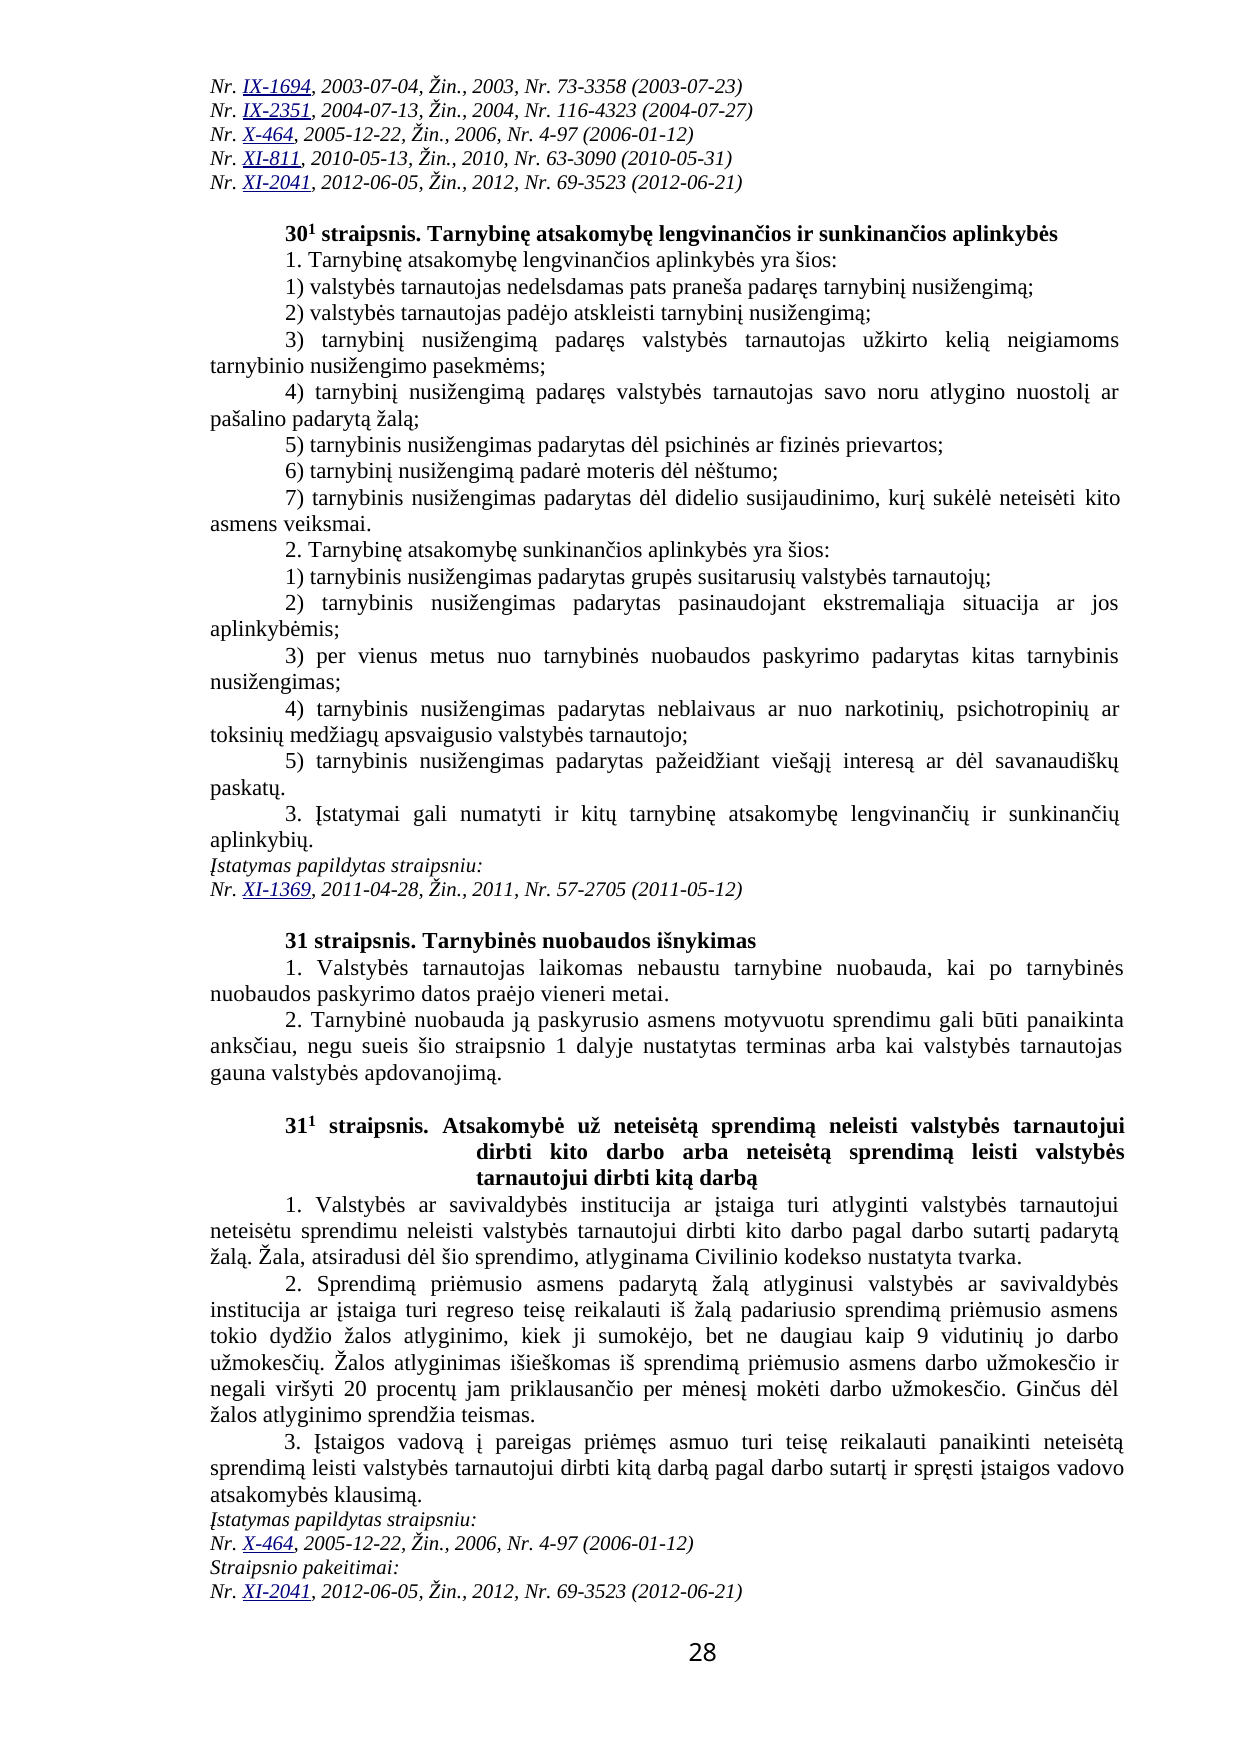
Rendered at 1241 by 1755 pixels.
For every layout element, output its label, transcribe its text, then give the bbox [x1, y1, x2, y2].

text 3) per vienus metus nuo tarnybinės nuobaudos paskyrimo padarytas kitas tarnybinis nusižengimas; [210, 642, 1120, 694]
text 2. Sprendimą priėmusio asmens padarytą žalą atlyginusi valstybės ar savivaldybės institucija ar įstaiga turi regreso teisę reikalauti iš žalą padariusio sprendimą priėmusio asmens tokio dydžio žalos atlyginimo, kiek ji sumokėjo, bet ne daugiau kaip 9 vidutinių jo darbo užmokesčių. Žalos atlyginimas išieškomas iš sprendimą priėmusio asmens darbo užmokesčio ir negali viršyti 20 procentų jam priklausančio per mėnesį mokėti darbo užmokesčio. Ginčus dėl žalos atlyginimo sprendžia teismas. [210, 1270, 1120, 1428]
text 2. Tarnybinė nuobauda ją paskyrusio asmens motyvuotu sprendimu gali būti panaikinta anksčiau, negu sueis šio straipsnio 1 dalyje nustatytas terminas arba kai valstybės tarnautojas gauna valstybės apdovanojimą. [210, 1006, 1126, 1085]
text Nr. XI-2041, 2012-06-05, Žin., 2012, Nr. 69-3523 (2012-06-21) [210, 1579, 1120, 1603]
text 7) tarnybinis nusižengimas padarytas dėl didelio susijaudinimo, kurį sukėlė neteisėti kito asmens veiksmai. [210, 484, 1120, 536]
text 2) tarnybinis nusižengimas padarytas pasinaudojant ekstremaliąja situacija ar jos aplinkybėmis; [210, 589, 1120, 642]
text 6) tarnybinį nusižengimą padarė moteris dėl nėštumo; [210, 457, 1120, 484]
text Įstatymas papildytas straipsniu: [210, 1507, 1126, 1531]
text 1. Valstybės tarnautojas laikomas nebaustu tarnybine nuobauda, kai po tarnybinės nuobaudos paskyrimo datos praėjo vieneri metai. [210, 953, 1126, 1006]
text Nr. X-464, 2005-12-22, Žin., 2006, Nr. 4-97 (2006-01-12) [210, 122, 1120, 146]
text 1. Valstybės ar savivaldybės institucija ar įstaiga turi atlyginti valstybės tarnautojui neteisėtu sprendimu neleisti valstybės tarnautojui dirbti kito darbo pagal darbo sutartį padarytą žalą. Žala, atsiradusi dėl šio sprendimo, atlyginama Civilinio kodekso nustatyta tvarka. [210, 1191, 1120, 1270]
text 4) tarnybinį nusižengimą padaręs valstybės tarnautojas savo noru atlygino nuostolį ar pašalino padarytą žalą; [210, 378, 1120, 431]
text 1) tarnybinis nusižengimas padarytas grupės susitarusių valstybės tarnautojų; [210, 563, 1120, 589]
text Nr. XI-1369, 2011-04-28, Žin., 2011, Nr. 57-2705 (2011-05-12) [210, 877, 1120, 901]
text Straipsnio pakeitimai: [210, 1555, 1126, 1579]
text Nr. XI-2041, 2012-06-05, Žin., 2012, Nr. 69-3523 (2012-06-21) [210, 170, 1120, 194]
text 4) tarnybinis nusižengimas padarytas neblaivaus ar nuo narkotinių, psichotropinių ar toksinių medžiagų apsvaigusio valstybės tarnautojo; [210, 694, 1120, 747]
text 2. Tarnybinę atsakomybę sunkinančios aplinkybės yra šios: [210, 536, 1120, 563]
text Nr. X-464, 2005-12-22, Žin., 2006, Nr. 4-97 (2006-01-12) [210, 1531, 1120, 1555]
text Nr. XI-811, 2010-05-13, Žin., 2010, Nr. 63-3090 (2010-05-31) [210, 146, 1120, 170]
text 3. Įstaigos vadovą į pareigas priėmęs asmuo turi teisę reikalauti panaikinti neteisėtą sprendimą leisti valstybės tarnautojui dirbti kitą darbą pagal darbo sutartį ir spręsti įstaigos vadovo atsakomybės klausimą. [210, 1428, 1126, 1507]
text 2) valstybės tarnautojas padėjo atskleisti tarnybinį nusižengimą; [210, 299, 1120, 326]
text 31 straipsnis. Tarnybinės nuobaudos išnykimas [210, 927, 1126, 953]
text 1) valstybės tarnautojas nedelsdamas pats praneša padaręs tarnybinį nusižengimą; [210, 273, 1120, 299]
text Įstatymas papildytas straipsniu: [210, 853, 1126, 877]
text Nr. IX-2351, 2004-07-13, Žin., 2004, Nr. 116-4323 (2004-07-27) [210, 98, 1120, 122]
text 301 straipsnis. Tarnybinę atsakomybę lengvinančios ir sunkinančios aplinkybės [210, 220, 1120, 247]
text 3. Įstatymai gali numatyti ir kitų tarnybinę atsakomybę lengvinančių ir sunkinančių aplinkybių. [210, 800, 1120, 853]
text 5) tarnybinis nusižengimas padarytas dėl psichinės ar fizinės prievartos; [210, 431, 1120, 457]
text 3) tarnybinį nusižengimą padaręs valstybės tarnautojas užkirto kelią neigiamoms tarnybinio nusižengimo pasekmėms; [210, 326, 1120, 378]
text 5) tarnybinis nusižengimas padarytas pažeidžiant viešąjį interesą ar dėl savanaudiškų paskatų. [210, 747, 1120, 800]
text 311 straipsnis. Atsakomybė už neteisėtą sprendimą neleisti valstybės tarnautojui dirbti kito darbo arba neteisėtą sprendimą leisti valstybės tarnautojui dirbti kitą darbą [285, 1112, 1126, 1191]
text 1. Tarnybinę atsakomybę lengvinančios aplinkybės yra šios: [210, 247, 1120, 273]
text Nr. IX-1694, 2003-07-04, Žin., 2003, Nr. 73-3358 (2003-07-23) [210, 73, 1120, 98]
